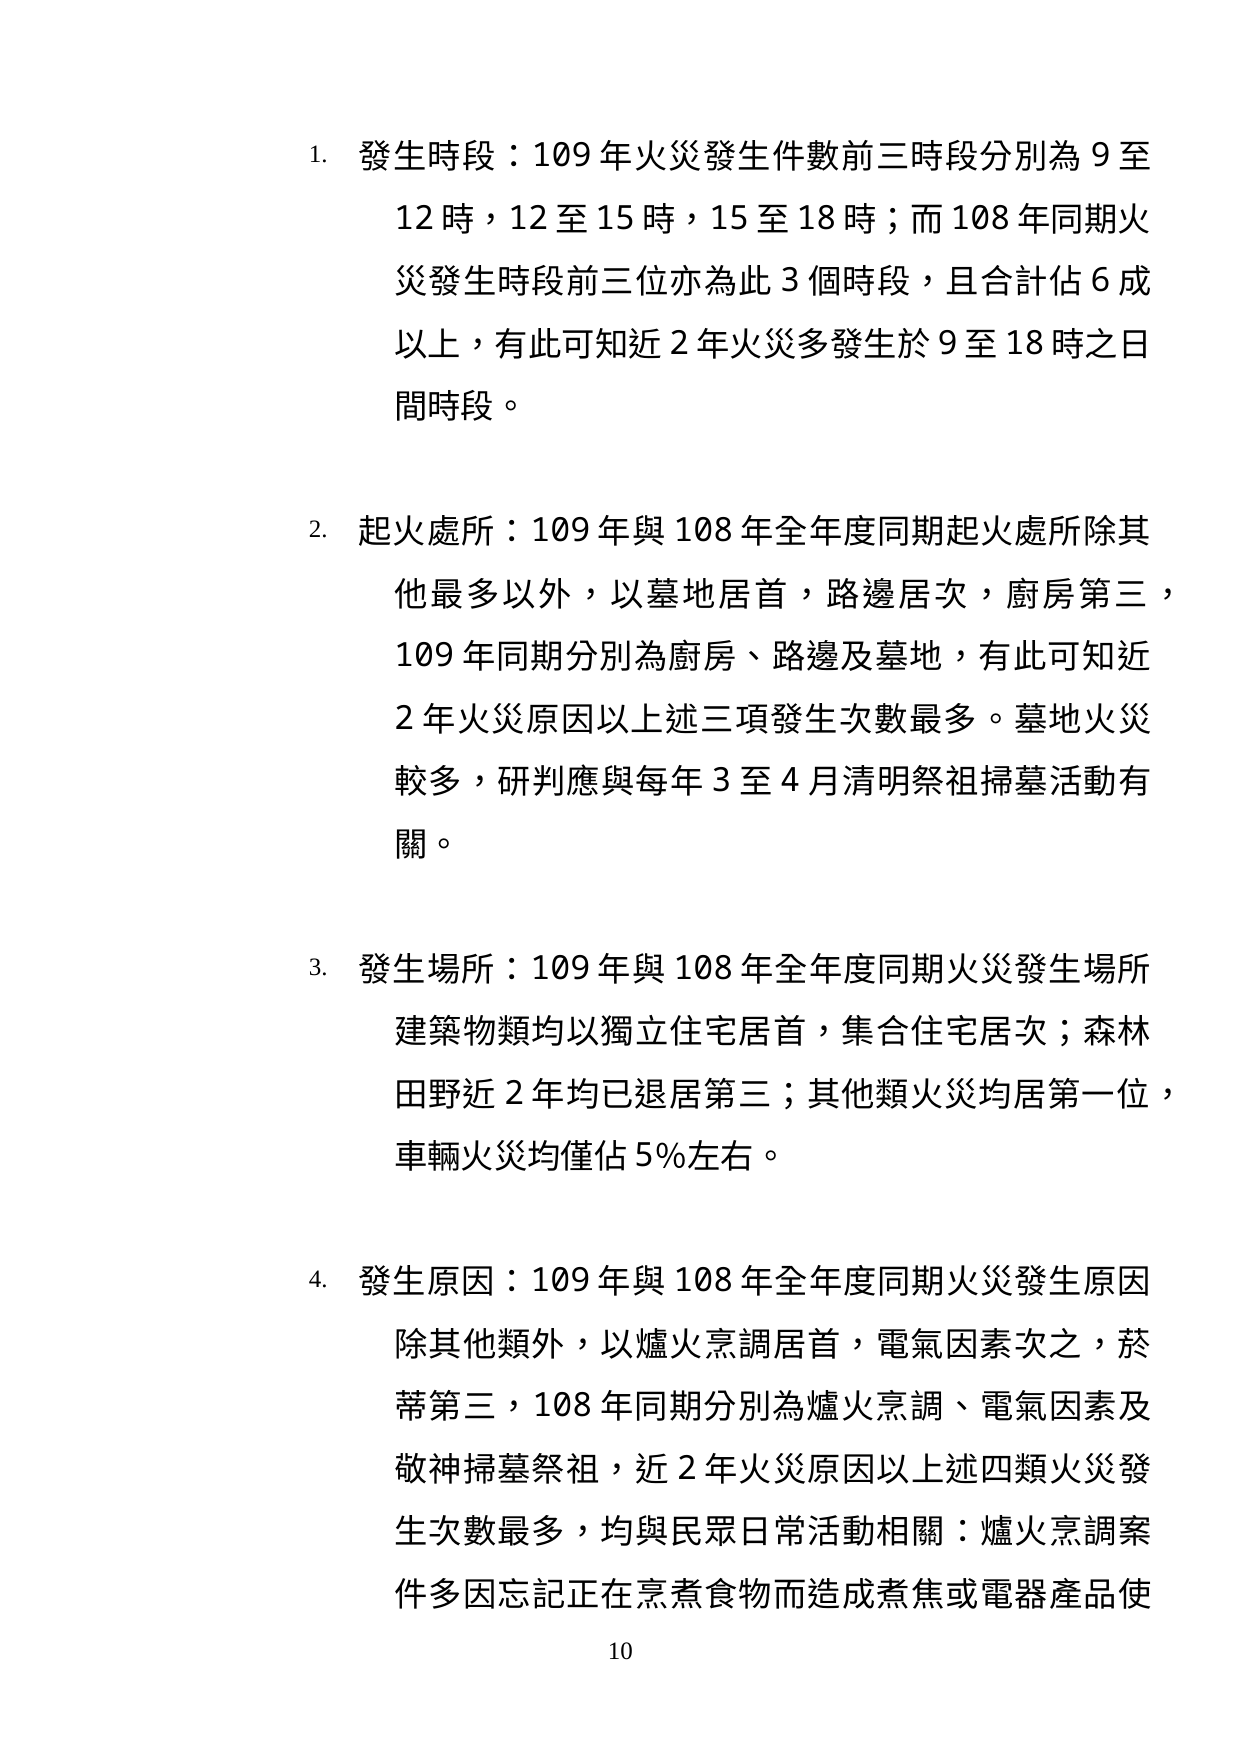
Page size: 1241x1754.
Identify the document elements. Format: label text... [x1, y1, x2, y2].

list 發生原因：109年與108年全年度同期火災發生原因除其他類外，以爐火烹調居首，電氣因素次之，菸蒂第三，108年同期分別為爐火烹調、電氣因素及敬神掃墓祭祖，近2年火災原因以上述四類火災發生次數最多，均與民眾日常活動相關：爐火烹調案件多因忘記正在烹煮食物而造成煮焦或電器產品使 [308, 1237, 1152, 1612]
list 發生時段：109年火災發生件數前三時段分別為9至12時，12至15時，15至18時；而108年同期火災發生時段前三位亦為此3個時段，且合計佔6成以上，有此可知近2年火災多發生於9至18時之日間時段。 [308, 112, 1152, 425]
list 發生場所：109年與108年全年度同期火災發生場所建築物類均以獨立住宅居首，集合住宅居次；森林田野近2年均已退居第三；其他類火災均居第一位，車輛火災均僅佔5％左右。 [308, 925, 1152, 1175]
list 起火處所：109年與108年全年度同期起火處所除其他最多以外，以墓地居首，路邊居次，廚房第三，109年同期分別為廚房、路邊及墓地，有此可知近2年火災原因以上述三項發生次數最多。墓地火災較多，研判應與每年3至4月清明祭祖掃墓活動有關。 [308, 487, 1152, 862]
